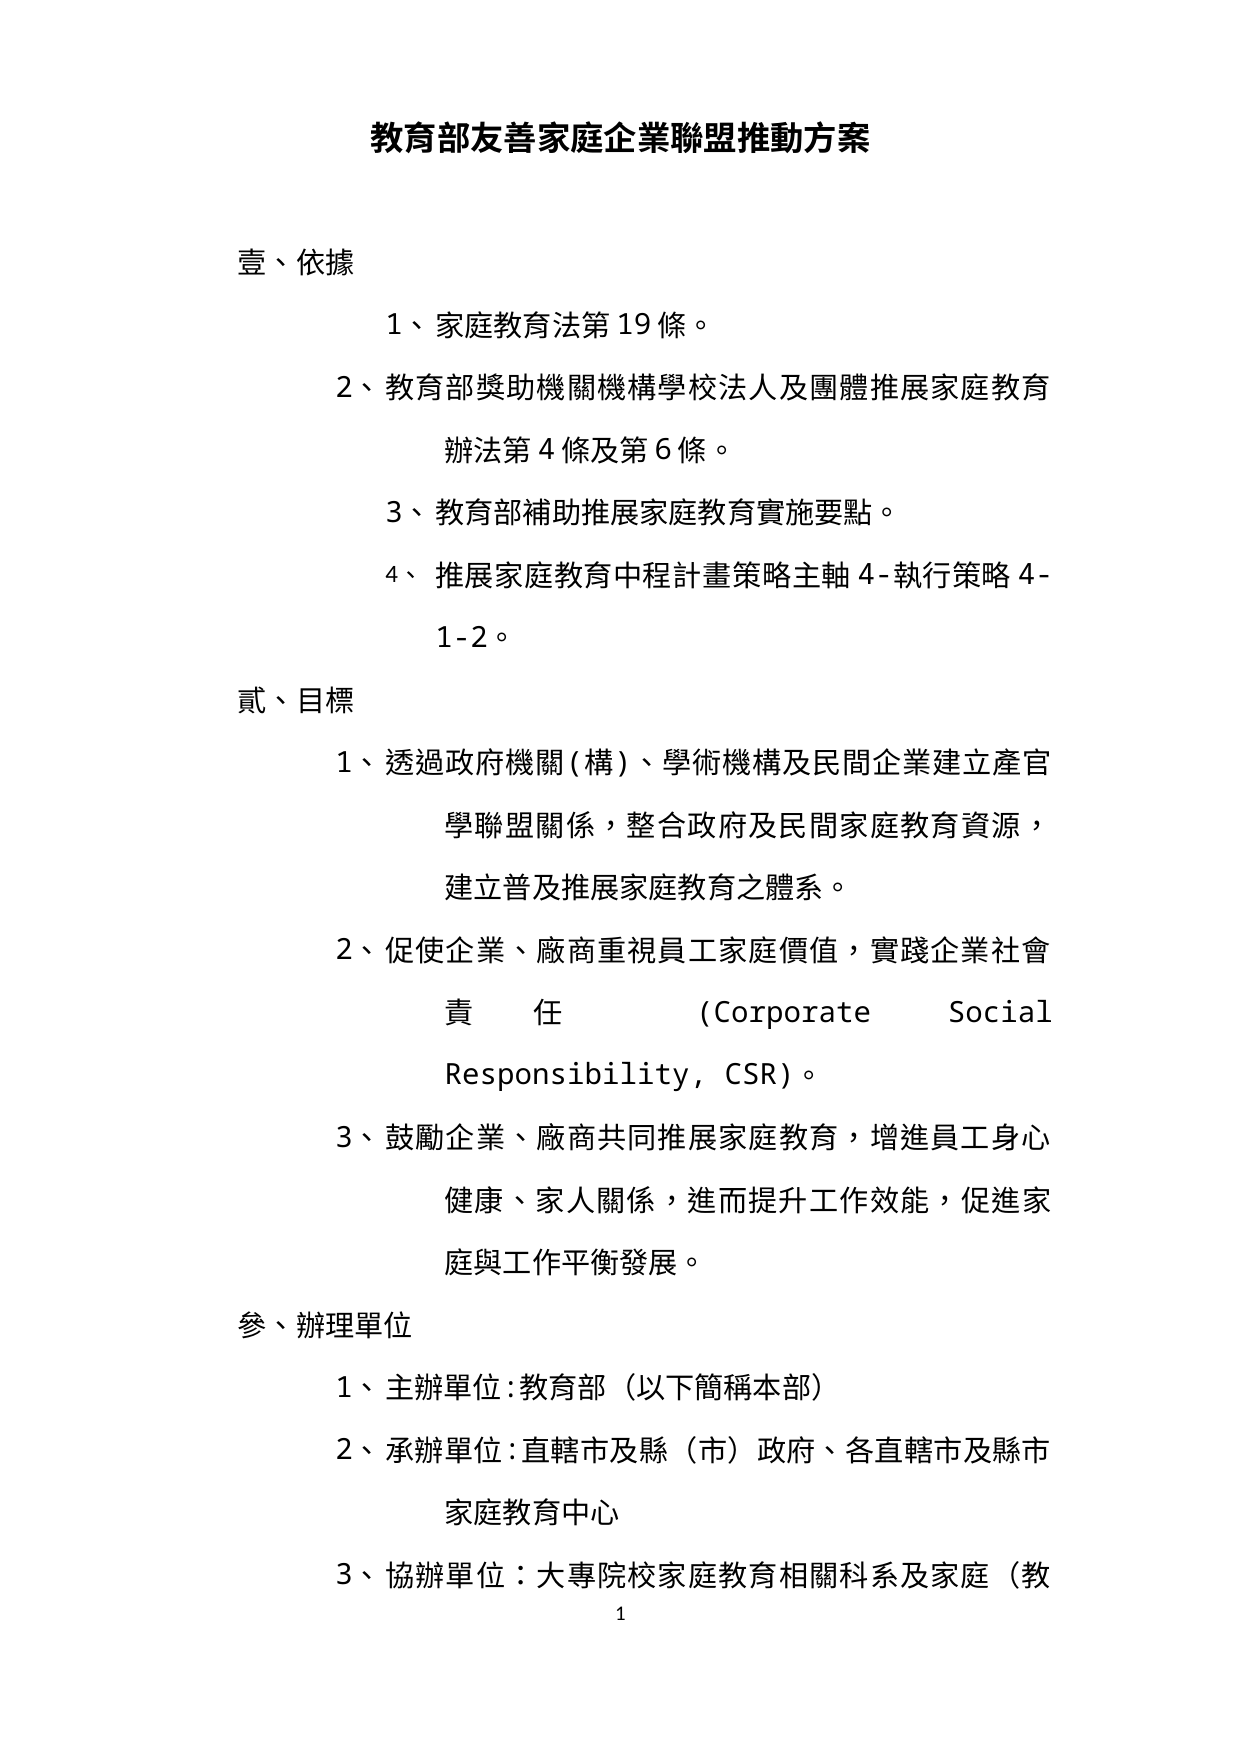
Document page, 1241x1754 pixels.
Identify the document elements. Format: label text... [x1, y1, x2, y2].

list 教育部獎助機關機構學校法人及團體推展家庭教育辦法第4條及第6條。 [335, 344, 1053, 469]
list 目標 [237, 657, 1053, 719]
list 依據 [237, 219, 1053, 282]
list 推展家庭教育中程計畫策略主軸4-執行策略4-1-2。 [385, 532, 1053, 657]
list 促使企業、廠商重視員工家庭價值，實踐企業社會責任 (Corporate Social Responsibility, CSR)。 [335, 907, 1053, 1094]
list 主辦單位:教育部（以下簡稱本部） [335, 1344, 1053, 1407]
list 教育部補助推展家庭教育實施要點。 [385, 469, 1053, 532]
list 鼓勵企業、廠商共同推展家庭教育，增進員工身心健康、家人關係，進而提升工作效能，促進家庭與工作平衡發展。 [335, 1094, 1053, 1282]
text 教育部友善家庭企業聯盟推動方案 [187, 94, 1053, 157]
list 承辦單位:直轄市及縣（市）政府、各直轄市及縣市家庭教育中心 [335, 1407, 1053, 1532]
list 家庭教育法第19條。 [385, 282, 1053, 344]
list 辦理單位 [237, 1282, 1053, 1344]
list 協辦單位：大專院校家庭教育相關科系及家庭（教 [335, 1532, 1053, 1594]
list 透過政府機關(構)、學術機構及民間企業建立產官學聯盟關係，整合政府及民間家庭教育資源，建立普及推展家庭教育之體系。 [335, 719, 1053, 907]
